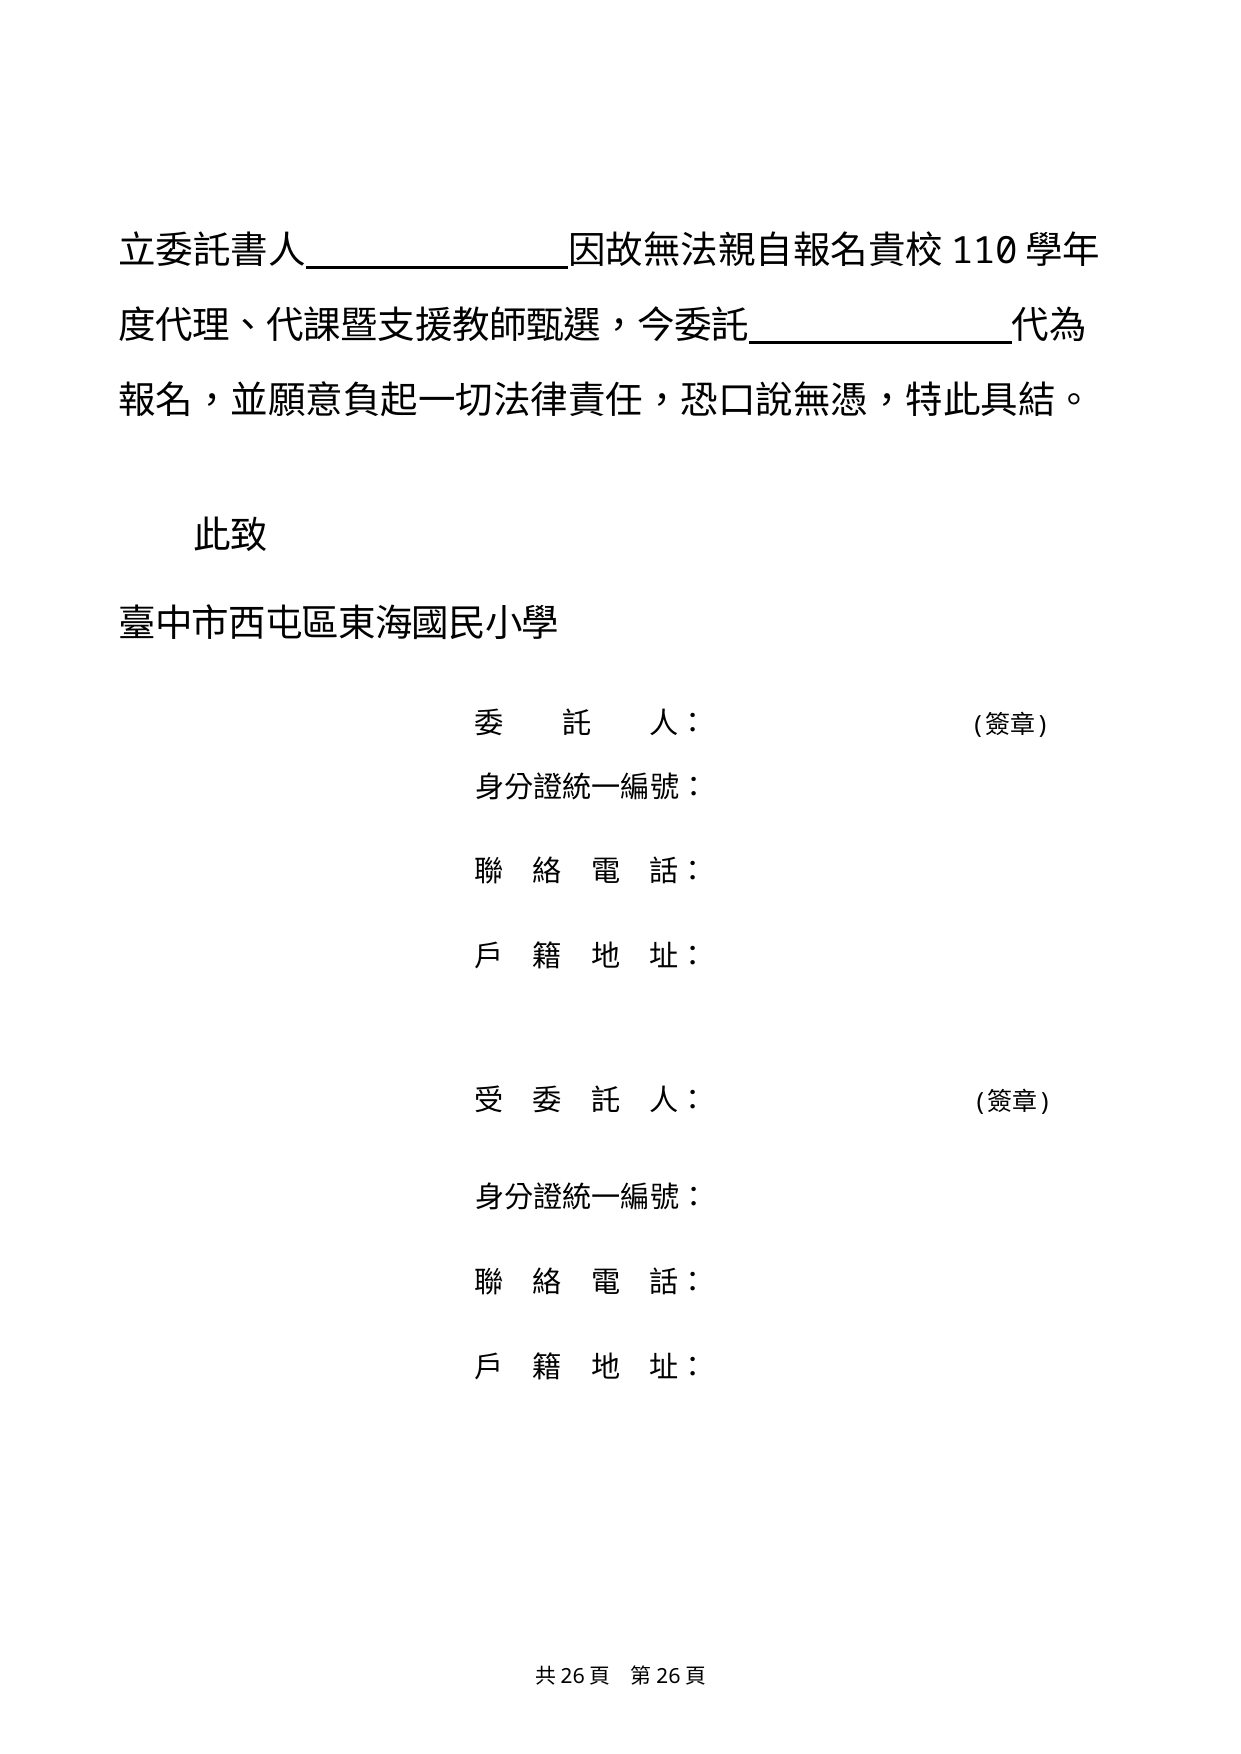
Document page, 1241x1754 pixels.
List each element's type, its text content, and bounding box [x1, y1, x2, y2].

text 此致 [118, 491, 1122, 553]
text 戶 籍 地 址： [468, 933, 1122, 975]
text 臺中市西屯區東海國民小學 [118, 578, 1122, 641]
text 戶 籍 地 址： [468, 1343, 1122, 1385]
text 身分證統一編號： [468, 763, 1122, 806]
text 受 委 託 人： (簽章) [468, 1077, 1122, 1119]
text 立委託書人 因故無法親自報名貴校110學年度代理、代課暨支援教師甄選，今委託 代為報名，並願意負起一切法律責任，恐口說無憑，特此具結。 [118, 203, 1122, 428]
text 聯 絡 電 話： [468, 1258, 1122, 1301]
text 委 託 人： (簽章) [468, 700, 1122, 742]
text 身分證統一編號： [468, 1174, 1122, 1216]
text 聯 絡 電 話： [468, 848, 1122, 890]
